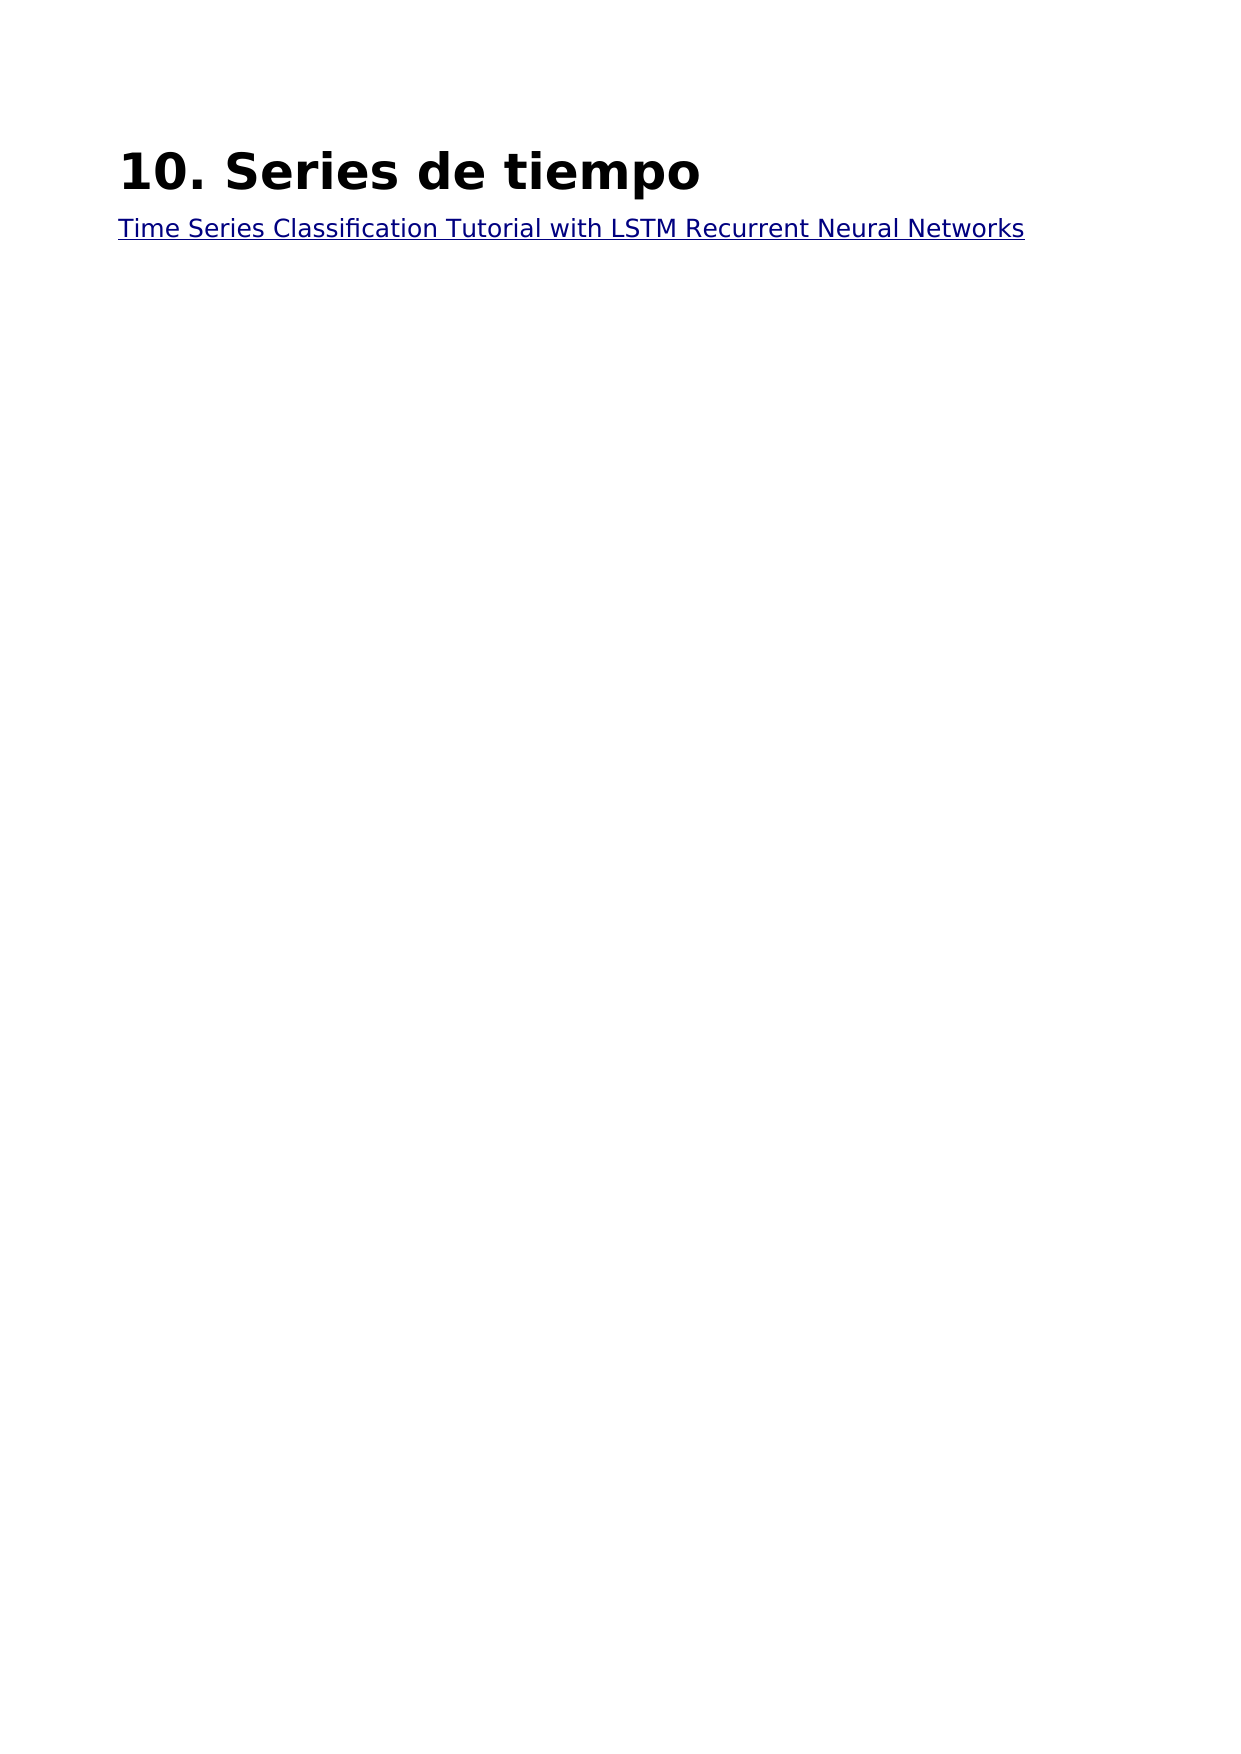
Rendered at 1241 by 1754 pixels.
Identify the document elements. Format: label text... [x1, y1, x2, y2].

text Time Series Classification Tutorial with LSTM Recurrent Neural Networks [118, 214, 1122, 243]
subtitle 10. Series de tiempo [118, 143, 1122, 201]
